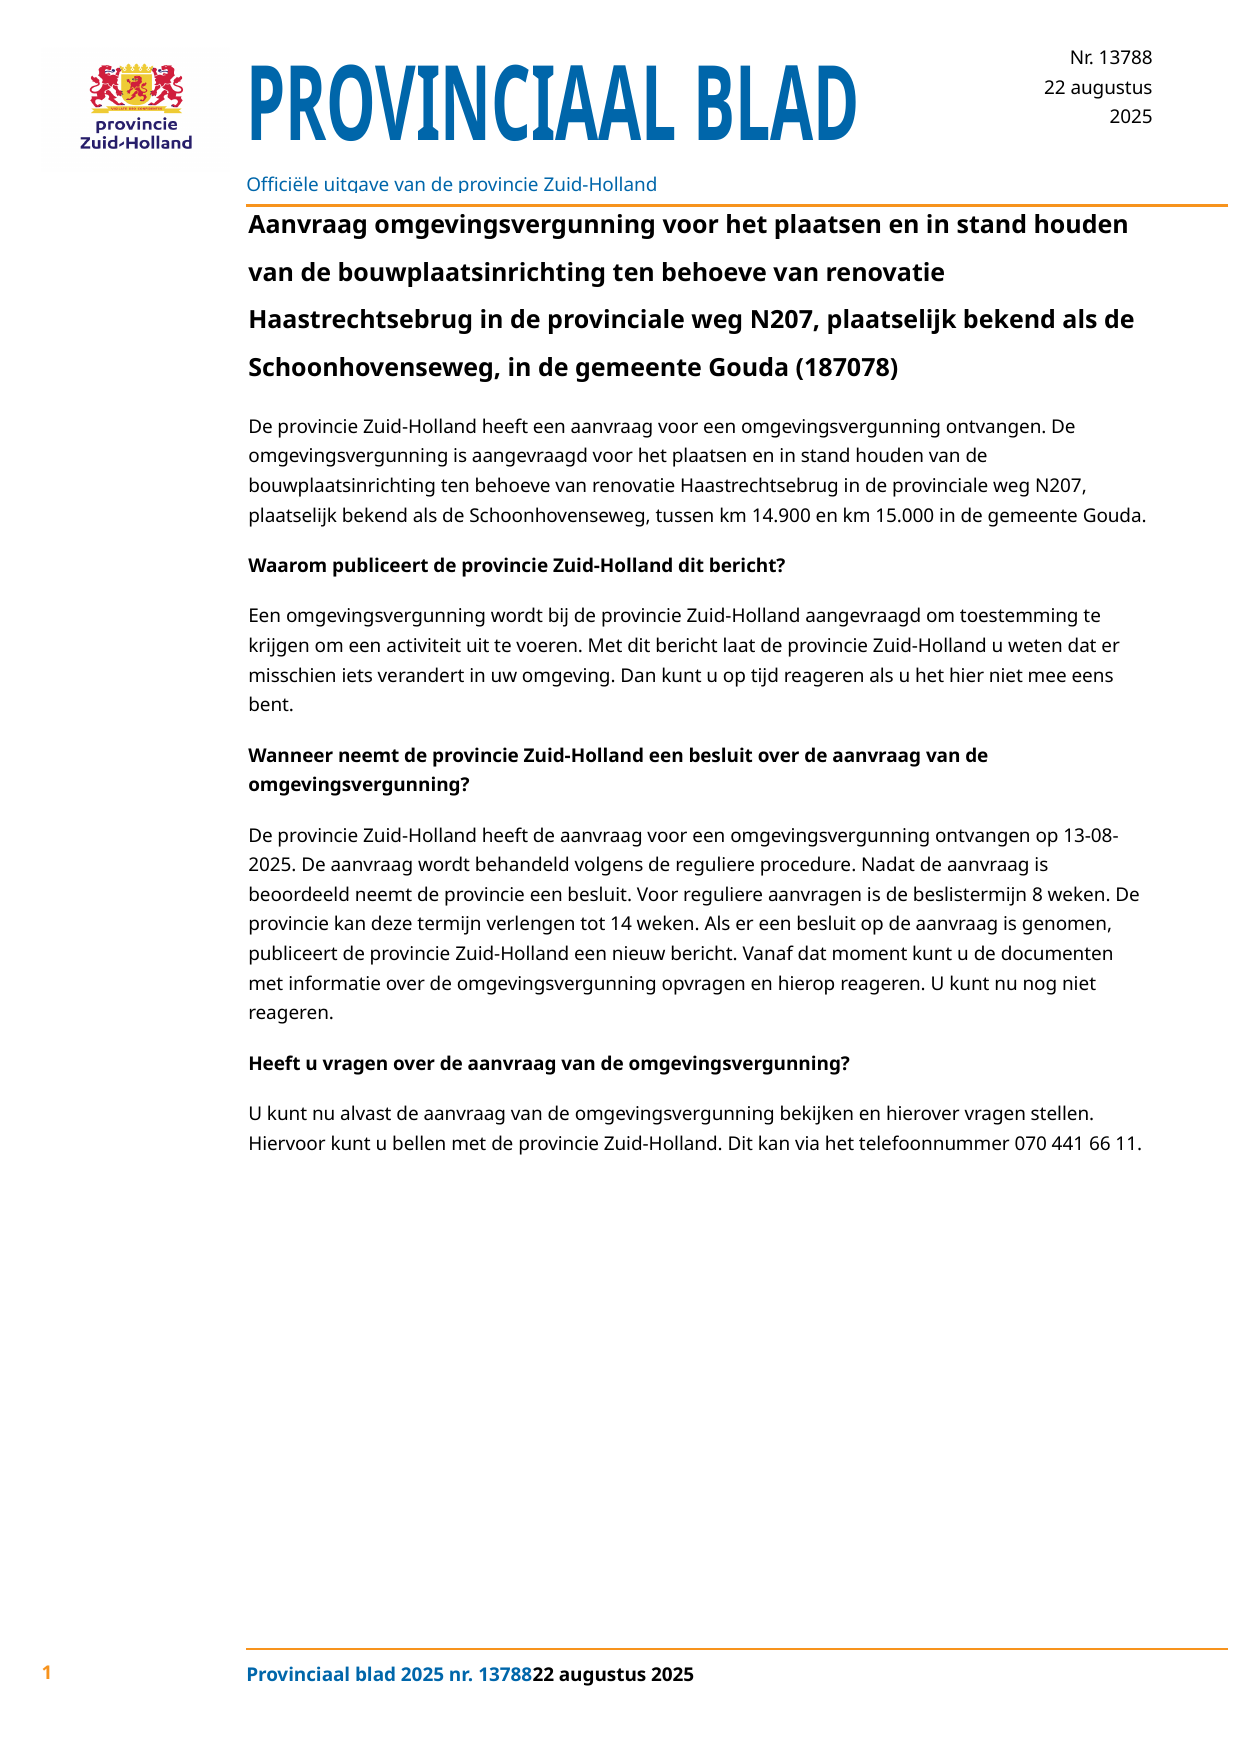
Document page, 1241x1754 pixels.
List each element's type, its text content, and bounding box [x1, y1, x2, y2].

text De provincie Zuid-Holland heeft een aanvraag voor een omgevingsvergunning ontvangen. De omgevingsvergunning is aangevraagd voor het plaatsen en in stand houden van de bouwplaatsinrichting ten behoeve van renovatie Haastrechtsebrug in de provinciale weg N207, plaatselijk bekend als de Schoonhovenseweg, tussen km 14.900 en km 15.000 in de gemeente Gouda. [248, 413, 1152, 528]
text U kunt nu alvast de aanvraag van de omgevingsvergunning bekijken en hierover vragen stellen. Hiervoor kunt u bellen met de provincie Zuid-Holland. Dit kan via het telefoonnummer 070 441 66 11. [248, 1100, 1152, 1156]
text Een omgevingsvergunning wordt bij de provincie Zuid-Holland aangevraagd om toestemming te krijgen om een activiteit uit te voeren. Met dit bericht laat de provincie Zuid-Holland u weten dat er misschien iets verandert in uw omgeving. Dan kunt u op tijd reageren als u het hier niet mee eens bent. [248, 603, 1152, 717]
text Wanneer neemt de provincie Zuid-Holland een besluit over de aanvraag van de omgevingsvergunning? [248, 742, 1152, 797]
text De provincie Zuid-Holland heeft de aanvraag voor een omgevingsvergunning ontvangen op 13-08-2025. De aanvraag wordt behandeld volgens de reguliere procedure. Nadat de aanvraag is beoordeeld neemt de provincie een besluit. Voor reguliere aanvragen is de beslistermijn 8 weken. De provincie kan deze termijn verlengen tot 14 weken. Als er een besluit op de aanvraag is genomen, publiceert de provincie Zuid-Holland een nieuw bericht. Vanaf dat moment kunt u de documenten met informatie over de omgevingsvergunning opvragen en hierop reageren. U kunt nu nog niet reageren. [248, 822, 1152, 1025]
text Aanvraag omgevingsvergunning voor het plaatsen en in stand houden van de bouwplaatsinrichting ten behoeve van renovatie Haastrechtsebrug in de provinciale weg N207, plaatselijk bekend als de Schoonhovenseweg, in de gemeente Gouda (187078) [248, 207, 1152, 384]
text Waarom publiceert de provincie Zuid-Holland dit bericht? [248, 552, 1152, 578]
text Heeft u vragen over de aanvraag van de omgevingsvergunning? [248, 1050, 1152, 1076]
picture [41, 47, 231, 172]
